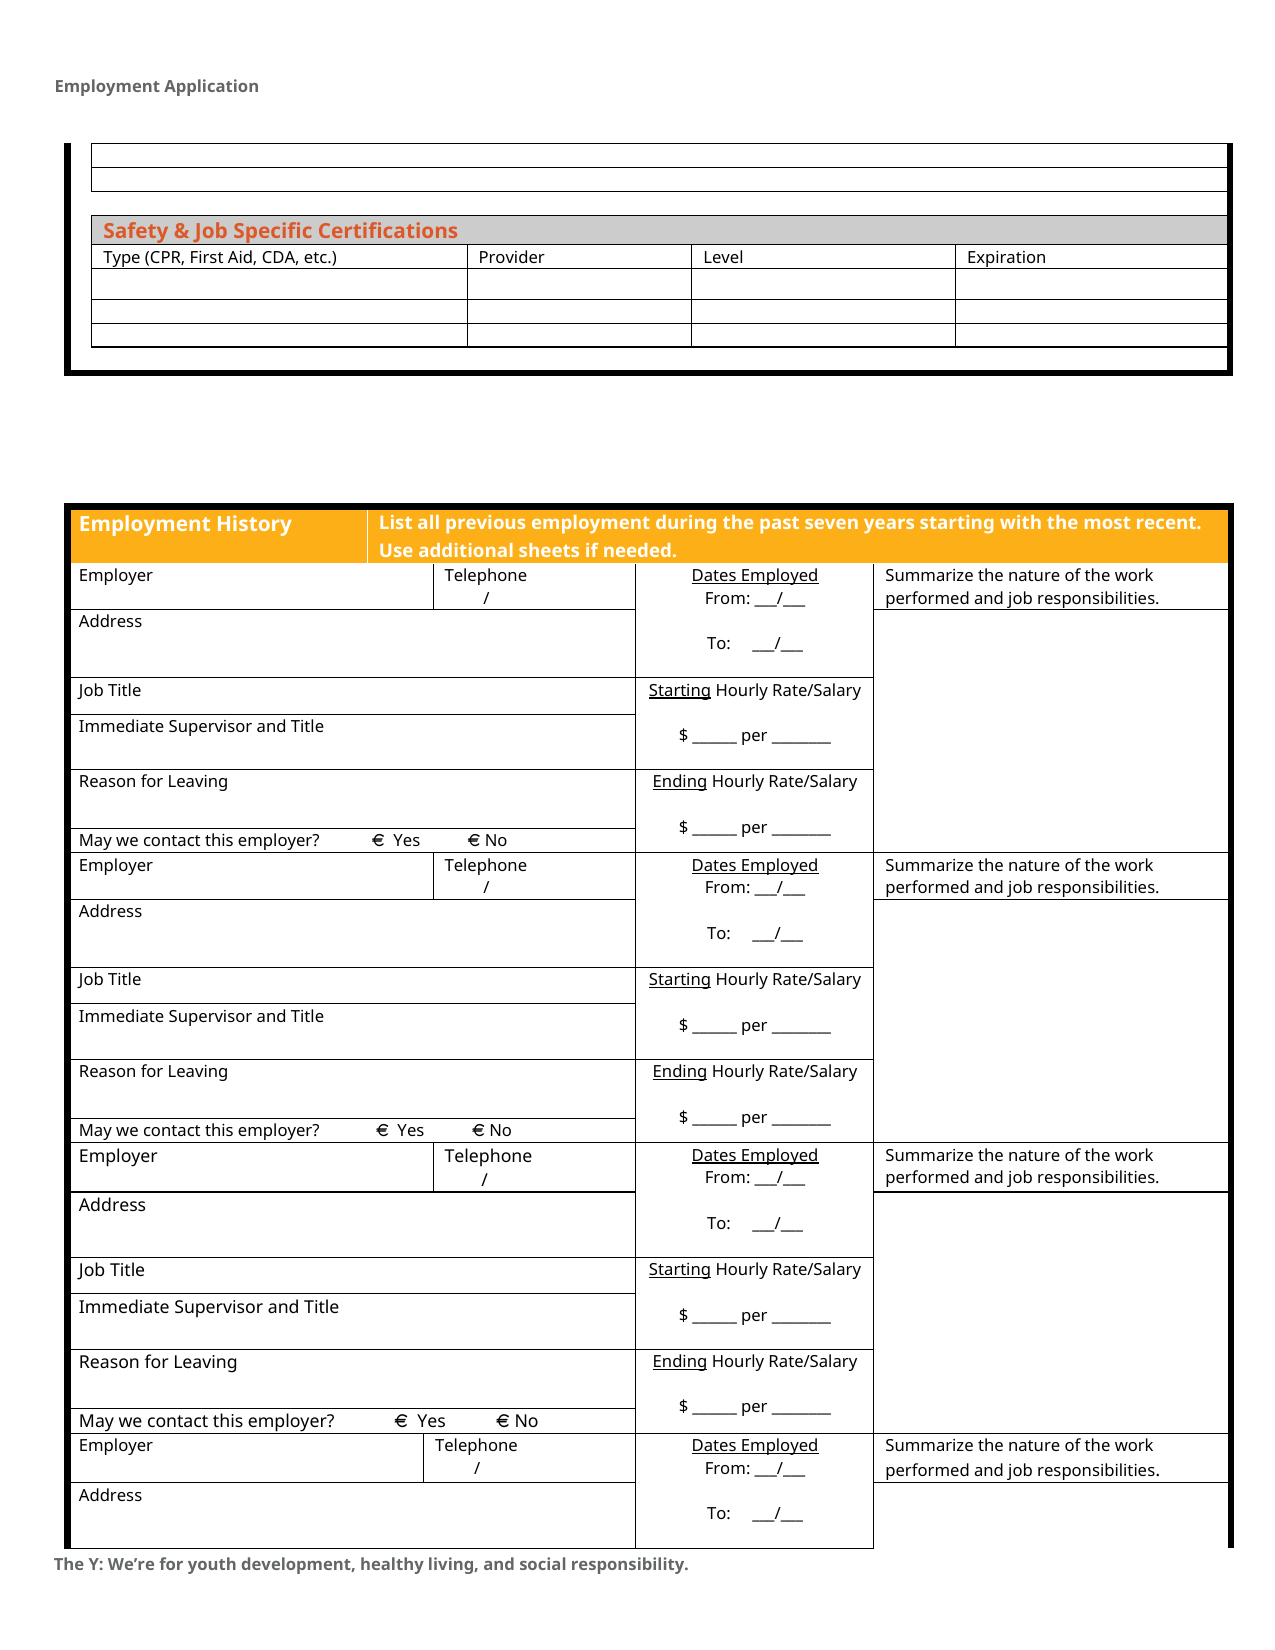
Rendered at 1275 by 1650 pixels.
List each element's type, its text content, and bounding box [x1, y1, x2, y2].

table_cell Summarize the nature of the work performed and job responsibilities. [874, 1434, 1228, 1482]
table_cell Ending Hourly Rate/Salary $ ______ per ________ [636, 1350, 873, 1433]
table_cell [71, 346, 92, 370]
table_cell Address [71, 900, 635, 967]
table_cell [468, 300, 691, 323]
table_cell Address [71, 1483, 635, 1547]
table_cell Job Title [71, 968, 635, 1003]
table_cell [956, 192, 1227, 215]
table_header List all previous employment during the past seven years starting with the most recent. Use additional sheets if needed. [368, 510, 1228, 563]
table_cell Ending Hourly Rate/Salary $ ______ per ________ [636, 1060, 873, 1142]
table_cell [874, 1483, 1228, 1547]
table_cell [92, 300, 467, 323]
table_cell Employer [71, 564, 433, 609]
table_cell [71, 167, 91, 191]
table_cell [726, 192, 956, 215]
table_cell [1155, 144, 1227, 167]
table_cell Immediate Supervisor and Title [71, 1294, 635, 1348]
table_cell Dates Employed From: ___/___ To: ___/___ [636, 853, 873, 967]
table_cell [611, 192, 726, 215]
table_cell [468, 269, 691, 299]
table_cell [92, 324, 467, 346]
table_cell [874, 610, 1228, 852]
table_cell Starting Hourly Rate/Salary $ ______ per ________ [636, 1258, 873, 1348]
table_cell Dates Employed From: ___/___ To: ___/___ [636, 1434, 873, 1547]
table_cell Summarize the nature of the work performed and job responsibilities. [874, 1143, 1228, 1191]
table_cell [71, 215, 91, 244]
table_cell Telephone / [434, 1143, 635, 1191]
table_cell [874, 900, 1228, 1142]
table_cell [71, 244, 91, 268]
table_cell Immediate Supervisor and Title [71, 715, 635, 769]
table_cell May we contact this employer? € Yes € No [71, 829, 635, 852]
table_cell [92, 168, 1227, 191]
table_cell Address [71, 610, 635, 677]
table_cell Level [692, 245, 955, 268]
table_cell Immediate Supervisor and Title [71, 1004, 635, 1059]
table_cell [956, 300, 1227, 323]
table_cell [217, 192, 611, 215]
table_cell Dates Employed From: ___/___ To: ___/___ [636, 1143, 873, 1257]
table_cell [71, 299, 91, 323]
table_cell Reason for Leaving [71, 1350, 635, 1408]
table_cell Starting Hourly Rate/Salary $ ______ per ________ [636, 678, 873, 769]
table_cell [1131, 144, 1155, 167]
table_cell Safety & Job Specific Certifications [92, 216, 1227, 244]
table_cell [71, 323, 91, 346]
table_cell Type (CPR, First Aid, CDA, etc.) [92, 245, 467, 268]
table_cell [71, 143, 91, 167]
table_cell Starting Hourly Rate/Salary $ ______ per ________ [636, 968, 873, 1059]
table_cell Summarize the nature of the work performed and job responsibilities. [874, 853, 1228, 899]
table_cell Dates Employed From: ___/___ To: ___/___ [636, 564, 873, 677]
table_cell Reason for Leaving [71, 1060, 635, 1118]
table_cell Employer [71, 853, 433, 899]
table_cell Ending Hourly Rate/Salary $ ______ per ________ [636, 770, 873, 852]
table_header Employment History [71, 510, 367, 563]
table_cell Telephone / [424, 1434, 635, 1482]
table_cell [71, 191, 217, 215]
table_cell [92, 144, 1131, 167]
table_cell [692, 348, 956, 370]
table_cell May we contact this employer? € Yes € No [71, 1119, 635, 1142]
table_cell [71, 268, 91, 299]
table_cell Address [71, 1193, 635, 1257]
table_cell [468, 324, 691, 346]
table_cell [956, 324, 1227, 346]
table_cell Employer [71, 1434, 423, 1482]
table_cell [874, 1193, 1228, 1433]
table_cell [692, 269, 955, 299]
table_cell Job Title [71, 1258, 635, 1293]
table_cell Telephone / [434, 853, 635, 899]
table_cell [692, 300, 955, 323]
table_cell [692, 324, 955, 346]
table_cell Employer [71, 1143, 433, 1191]
table_cell Provider [468, 245, 691, 268]
table_cell Expiration [956, 245, 1227, 268]
table_cell [956, 348, 1227, 370]
table_cell May we contact this employer? € Yes € No [71, 1409, 635, 1433]
table_cell Job Title [71, 678, 635, 713]
table_cell [92, 348, 467, 370]
table_cell Summarize the nature of the work performed and job responsibilities. [874, 564, 1228, 609]
table_cell Telephone / [434, 564, 635, 609]
table_cell [92, 269, 467, 299]
table_cell [956, 269, 1227, 299]
table_cell Reason for Leaving [71, 770, 635, 828]
table_cell [467, 348, 692, 370]
